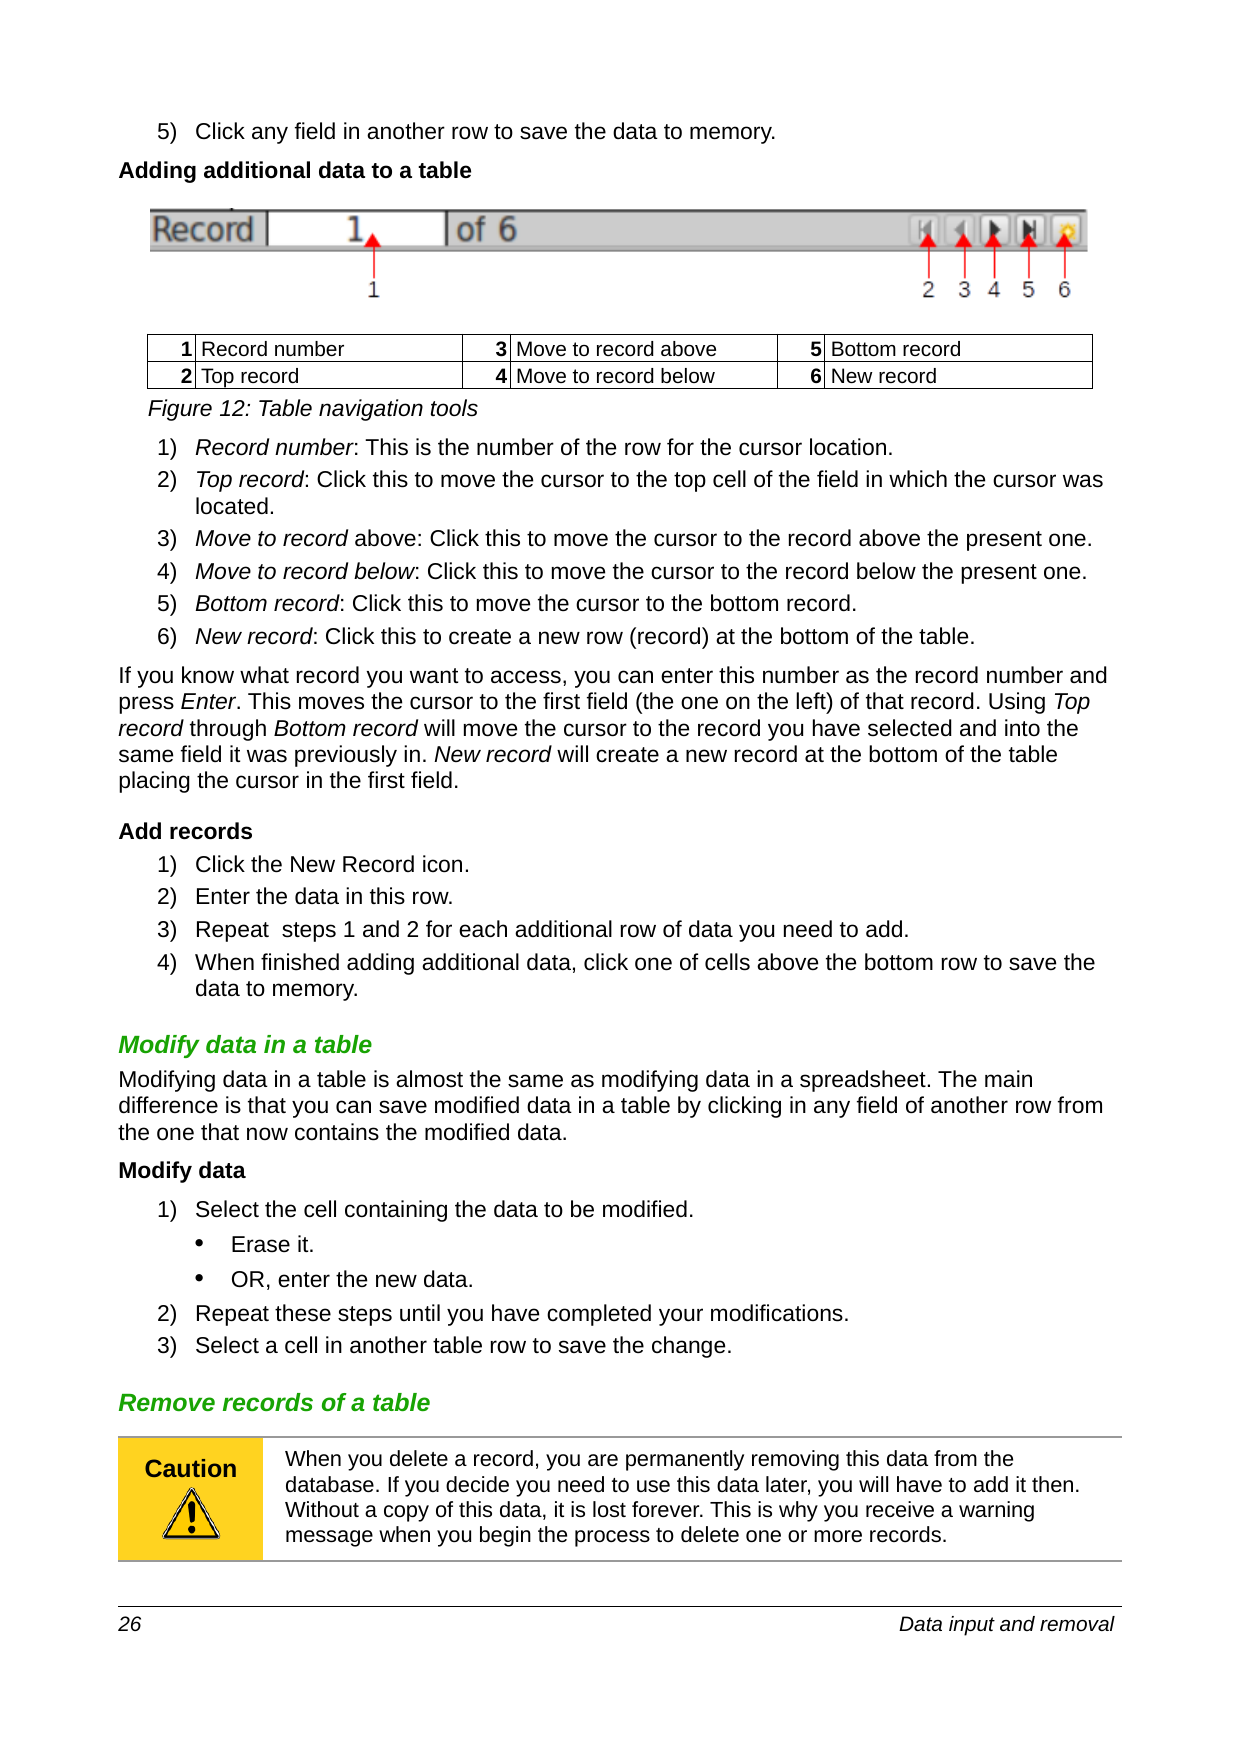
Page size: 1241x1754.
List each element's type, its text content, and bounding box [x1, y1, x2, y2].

list New record: Click this to create a new row (record) at the bottom of the table. [177, 623, 1122, 649]
table_header When you delete a record, you are permanently removing this data from the database. If you decide you need to use this data later, you will have to add it then. Without a copy of this data, it is lost forever. This is why you receive a warning message when you begin the process to delete one or more records. [264, 1438, 1122, 1560]
list Repeat steps 1 and 2 for each additional row of data you need to add. [177, 916, 1122, 942]
subtitle Remove records of a table [118, 1388, 1122, 1417]
list Click any field in another row to save the data to memory. [177, 118, 1122, 144]
list Bottom record: Click this to move the cursor to the bottom record. [177, 590, 1122, 617]
table_cell Move to record below [511, 362, 777, 388]
list Select the cell containing the data to be modified. [177, 1196, 1122, 1222]
list Erase it. [192, 1229, 1122, 1258]
list Repeat these steps until you have completed your modifications. [177, 1299, 1122, 1326]
text Modify data [118, 1157, 1122, 1184]
picture [158, 1483, 224, 1543]
list Top record: Click this to move the cursor to the top cell of the field in which the cursor was located. [177, 466, 1122, 519]
table_cell New record [825, 362, 1092, 388]
table_header 5 [778, 335, 824, 361]
table_header Record number [196, 335, 462, 361]
text Figure 12: Table navigation tools [148, 395, 1093, 421]
table_header Bottom record [825, 335, 1092, 361]
text If you know what record you want to access, you can enter this number as the record number and press Enter. This moves the cursor to the first field (the one on the left) of that record. Using Top record through Bottom record will move the cursor to the record you have selected and into the same field it was previously in. New record will create a new record at the bottom of the table placing the cursor in the first field. [118, 662, 1122, 794]
list Record number: This is the number of the row for the cursor location. [177, 434, 1122, 460]
list Click the New Record icon. [177, 851, 1122, 877]
table_header Caution [118, 1438, 263, 1560]
table_header 3 [463, 335, 510, 361]
list Move to record below: Click this to move the cursor to the record below the present one. [177, 558, 1122, 584]
picture [150, 208, 1091, 321]
subtitle Modify data in a table [118, 1031, 1122, 1059]
table_cell 6 [778, 362, 824, 388]
text Adding additional data to a table [118, 157, 1122, 183]
table_cell 2 [148, 362, 195, 388]
table_header 1 [148, 335, 195, 361]
list Select a cell in another table row to save the change. [177, 1332, 1122, 1358]
table_cell 4 [463, 362, 510, 388]
list When finished adding additional data, click one of cells above the bottom row to save the data to memory. [177, 948, 1122, 1001]
table_cell Top record [196, 362, 462, 388]
table_header Move to record above [511, 335, 777, 361]
list Enter the data in this row. [177, 883, 1122, 910]
text Modifying data in a table is almost the same as modifying data in a spreadsheet. The main difference is that you can save modified data in a table by clicking in any field of another row from the one that now contains the modified data. [118, 1066, 1122, 1145]
list Move to record above: Click this to move the cursor to the record above the present one. [177, 525, 1122, 552]
list OR, enter the new data. [192, 1264, 1122, 1293]
list Add records [118, 818, 1122, 844]
